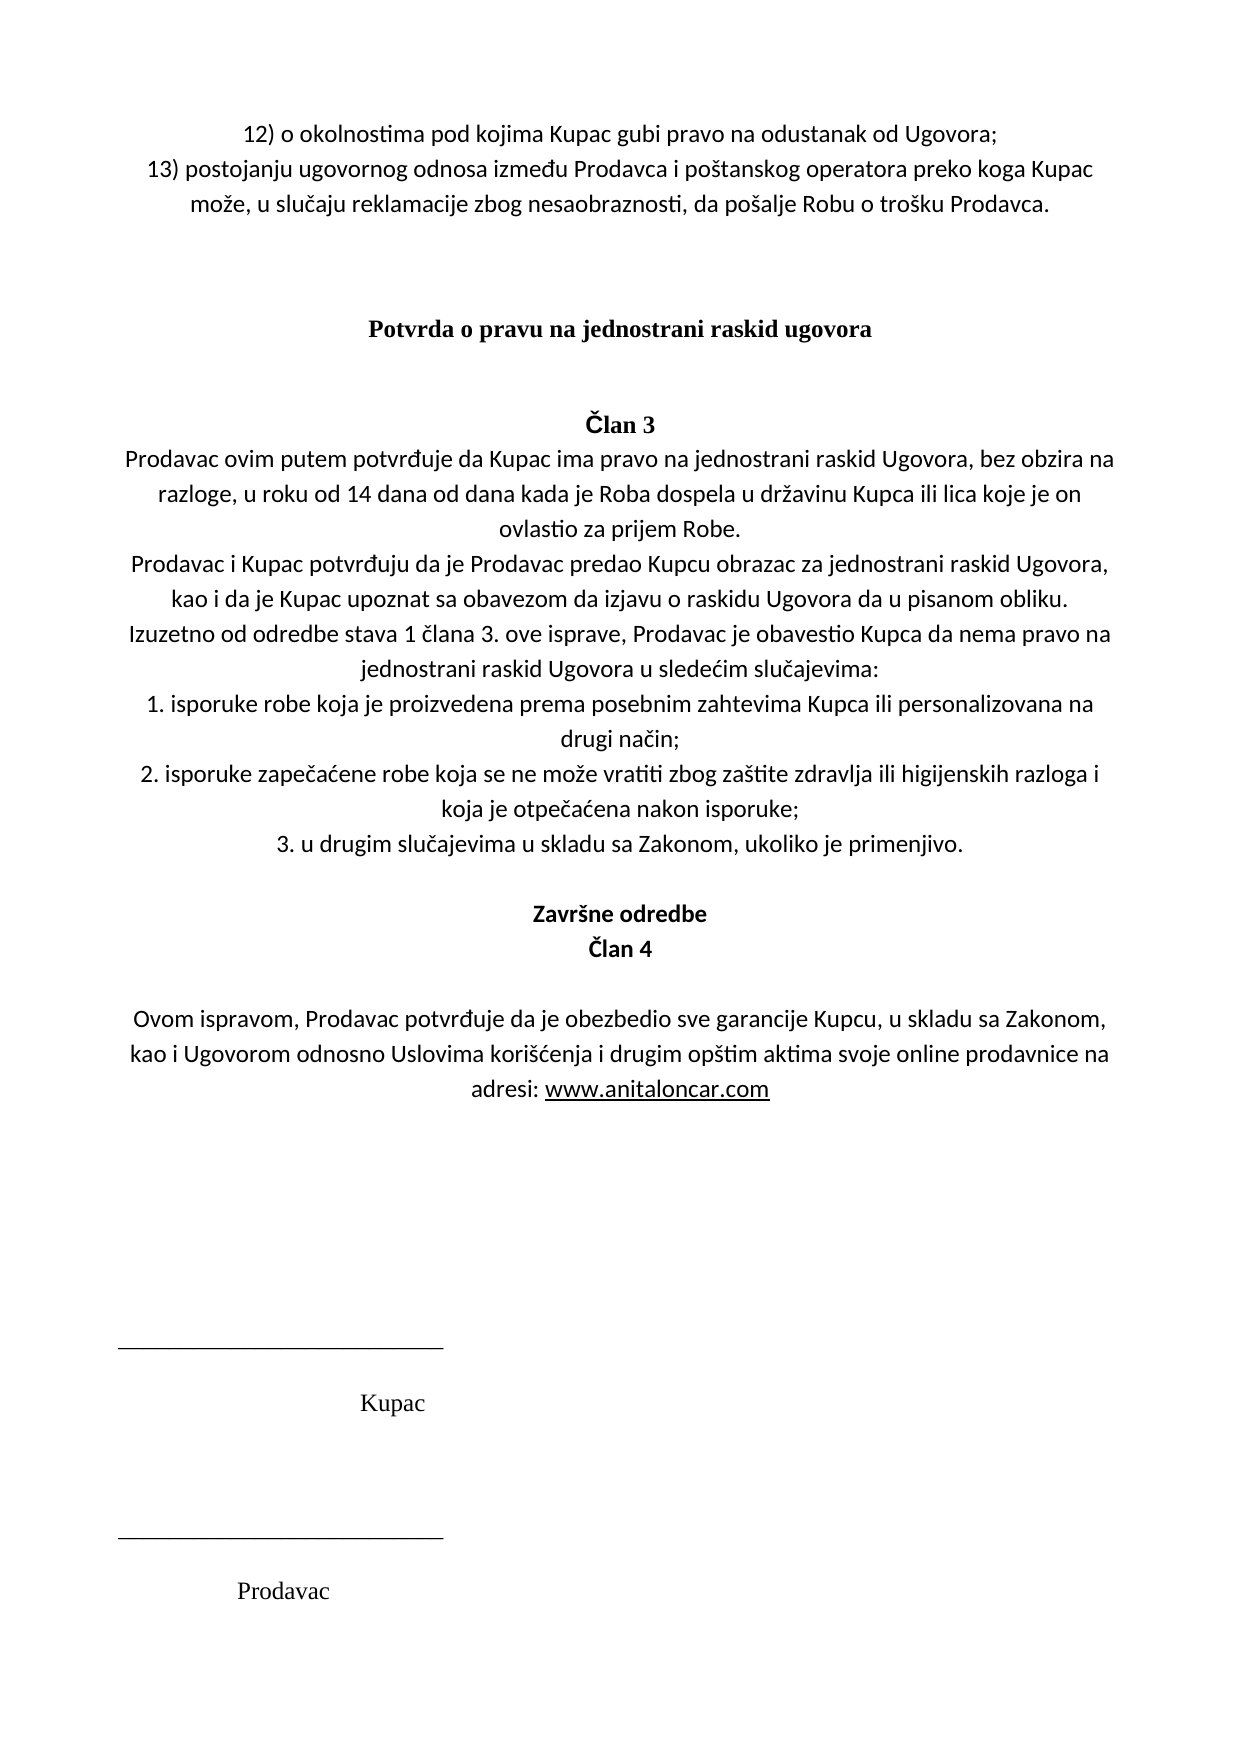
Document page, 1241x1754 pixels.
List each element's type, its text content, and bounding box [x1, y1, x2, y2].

text __________________________ [118, 1513, 1122, 1542]
text Potvrda o pravu na jednostrani raskid ugovora [118, 314, 1122, 343]
text Član 3 Prodavac ovim putem potvrđuje da Kupac ima pravo na jednostrani raskid Ugovora, bez obzira na razloge, u roku od 14 dana od dana kada je Roba dospela u državinu Kupca ili lica koje je on ovlastio za prijem Robe. Prodavac i Kupac potvrđuju da je Prodavac predao Kupcu obrazac za jednostrani raskid Ugovora, kao i da je Kupac upoznat sa obavezom da izjavu o raskidu Ugovora da u pisanom obliku. Izuzetno od odredbe stava 1 člana 3. ove isprave, Prodavac je obavestio Kupca da nema pravo na jednostrani raskid Ugovora u sledećim slučajevima: 1. isporuke robe koja je proizvedena prema posebnim zahtevima Kupca ili personalizovana na drugi način; 2. isporuke zapečaćene robe koja se ne može vratiti zbog zaštite zdravlja ili higijenskih razloga i koja je otpečaćena nakon isporuke; 3. u drugim slučajevima u skladu sa Zakonom, ukoliko je primenjivo. Završne odredbe Član 4 Ovom ispravom, Prodavac potvrđuje da je obezbedio sve garancije Kupcu, u skladu sa Zakonom, kao i Ugovorom odnosno Uslovima korišćenja i drugim opštim aktima svoje online prodavnice na adresi: www.anitaloncar.com [118, 377, 1122, 1104]
text __________________________ [118, 1323, 1122, 1353]
text Prodavac [118, 1576, 1122, 1604]
text Kupac [118, 1387, 1122, 1418]
text 12) o okolnostima pod kojima Kupac gubi pravo na odustanak od Ugovora; 13) postojanju ugovornog odnosa između Prodavca i poštanskog operatora preko koga Kupac može, u slučaju reklamacije zbog nesaobraznosti, da pošalje Robu o trošku Prodavca. [118, 118, 1122, 219]
